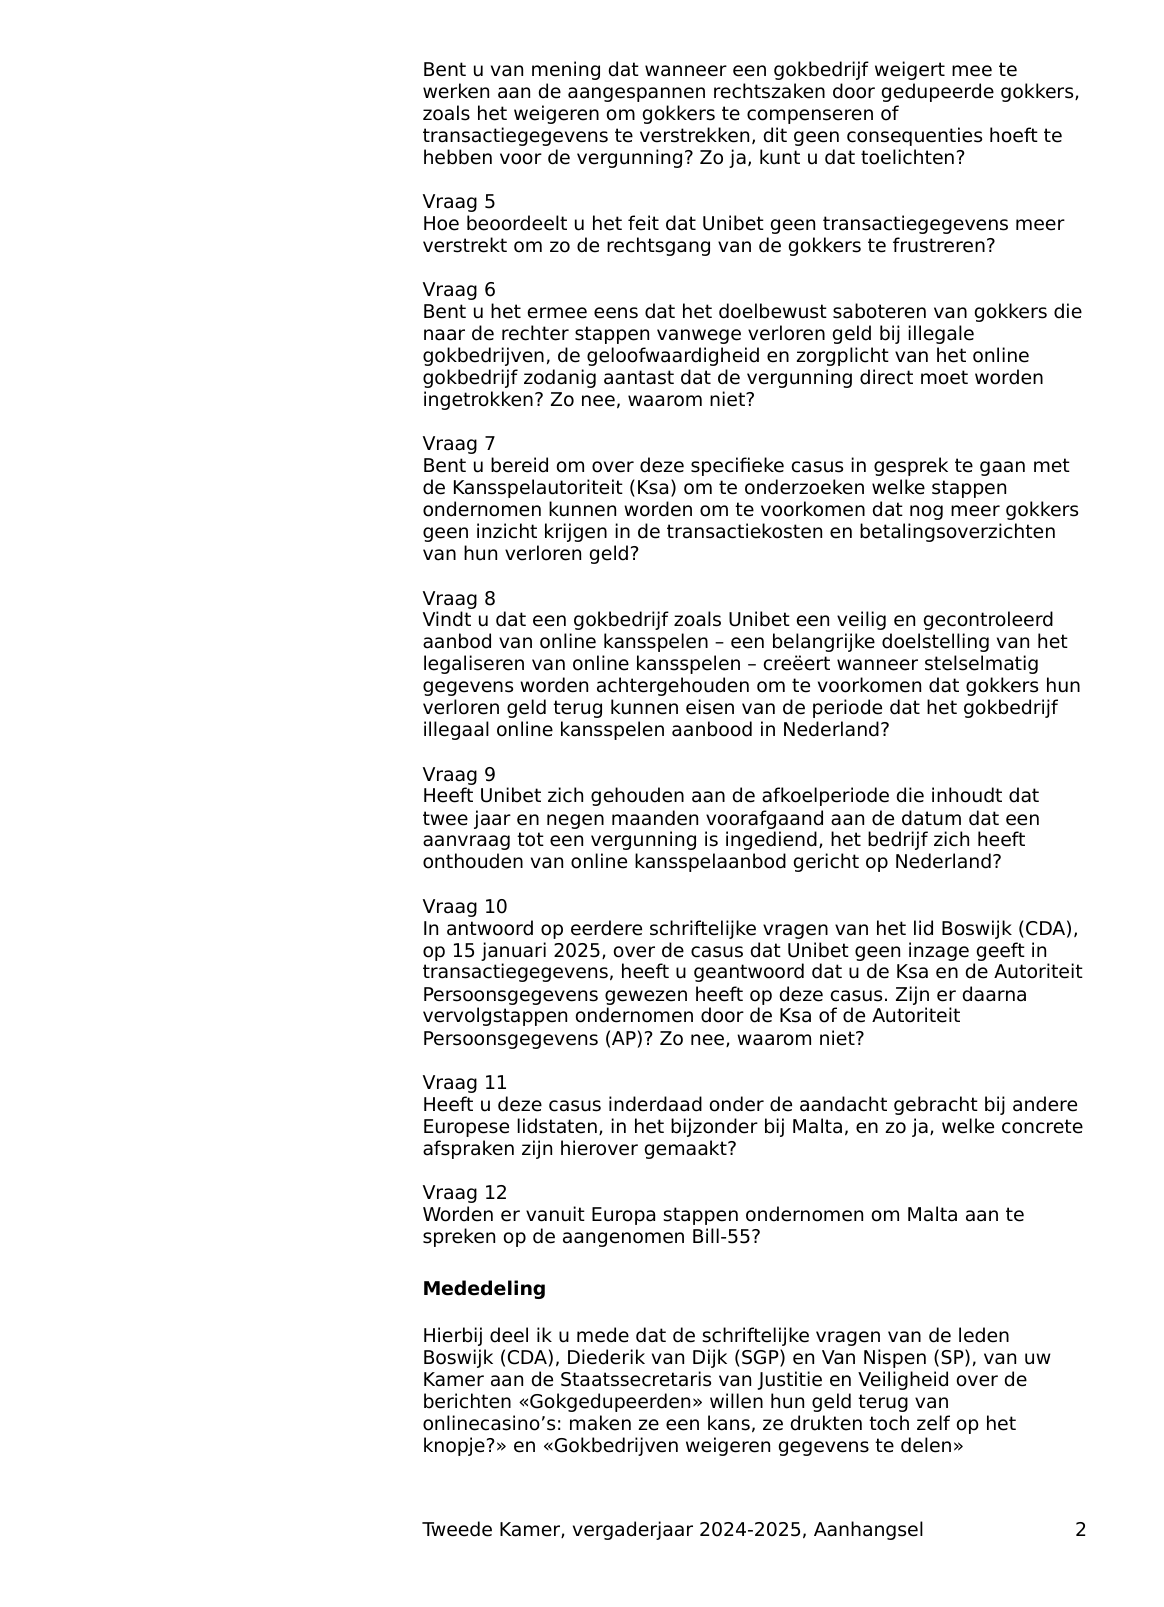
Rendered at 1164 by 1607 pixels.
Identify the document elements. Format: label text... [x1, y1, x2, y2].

text Vraag 8 [422, 587, 1087, 609]
text Bent u bereid om over deze specifieke casus in gesprek te gaan met de Kansspelautoriteit (Ksa) om te onderzoeken welke stappen ondernomen kunnen worden om te voorkomen dat nog meer gokkers geen inzicht krijgen in de transactiekosten en betalingsoverzichten van hun verloren geld? [422, 455, 1087, 565]
text Vraag 9 [422, 763, 1087, 785]
text Heeft u deze casus inderdaad onder de aandacht gebracht bij andere Europese lidstaten, in het bijzonder bij Malta, en zo ja, welke concrete afspraken zijn hierover gemaakt? [422, 1093, 1087, 1159]
text Worden er vanuit Europa stappen ondernomen om Malta aan te spreken op de aangenomen Bill-55? [422, 1204, 1087, 1248]
text Hierbij deel ik u mede dat de schriftelijke vragen van de leden Boswijk (CDA), Diederik van Dijk (SGP) en Van Nispen (SP), van uw Kamer aan de Staatssecretaris van Justitie en Veiligheid over de berichten «Gokgedupeerden» willen hun geld terug van onlinecasino’s: maken ze een kans, ze drukten toch zelf op het knopje?» en «Gokbedrijven weigeren gegevens te delen» [422, 1324, 1087, 1456]
text Vraag 7 [422, 433, 1087, 455]
text Vraag 12 [422, 1182, 1087, 1204]
text Hoe beoordeelt u het feit dat Unibet geen transactiegegevens meer verstrekt om zo de rechtsgang van de gokkers te frustreren? [422, 213, 1087, 257]
text Bent u het ermee eens dat het doelbewust saboteren van gokkers die naar de rechter stappen vanwege verloren geld bij illegale gokbedrijven, de geloofwaardigheid en zorgplicht van het online gokbedrijf zodanig aantast dat de vergunning direct moet worden ingetrokken? Zo nee, waarom niet? [422, 301, 1087, 411]
text Heeft Unibet zich gehouden aan de afkoelperiode die inhoudt dat twee jaar en negen maanden voorafgaand aan de datum dat een aanvraag tot een vergunning is ingediend, het bedrijf zich heeft onthouden van online kansspelaanbod gericht op Nederland? [422, 785, 1087, 873]
text Bent u van mening dat wanneer een gokbedrijf weigert mee te werken aan de aangespannen rechtszaken door gedupeerde gokkers, zoals het weigeren om gokkers te compenseren of transactiegegevens te verstrekken, dit geen consequenties hoeft te hebben voor de vergunning? Zo ja, kunt u dat toelichten? [422, 59, 1087, 169]
text Vraag 5 [422, 191, 1087, 213]
text Vraag 10 [422, 896, 1087, 917]
subtitle Mededeling [422, 1278, 1087, 1299]
text Vraag 6 [422, 279, 1087, 301]
text In antwoord op eerdere schriftelijke vragen van het lid Boswijk (CDA), op 15 januari 2025, over de casus dat Unibet geen inzage geeft in transactiegegevens, heeft u geantwoord dat u de Ksa en de Autoriteit Persoonsgegevens gewezen heeft op deze casus. Zijn er daarna vervolgstappen ondernomen door de Ksa of de Autoriteit Persoonsgegevens (AP)? Zo nee, waarom niet? [422, 917, 1087, 1049]
text Vraag 11 [422, 1072, 1087, 1093]
text Vindt u dat een gokbedrijf zoals Unibet een veilig en gecontroleerd aanbod van online kansspelen – een belangrijke doelstelling van het legaliseren van online kansspelen – creëert wanneer stelselmatig gegevens worden achtergehouden om te voorkomen dat gokkers hun verloren geld terug kunnen eisen van de periode dat het gokbedrijf illegaal online kansspelen aanbood in Nederland? [422, 609, 1087, 741]
